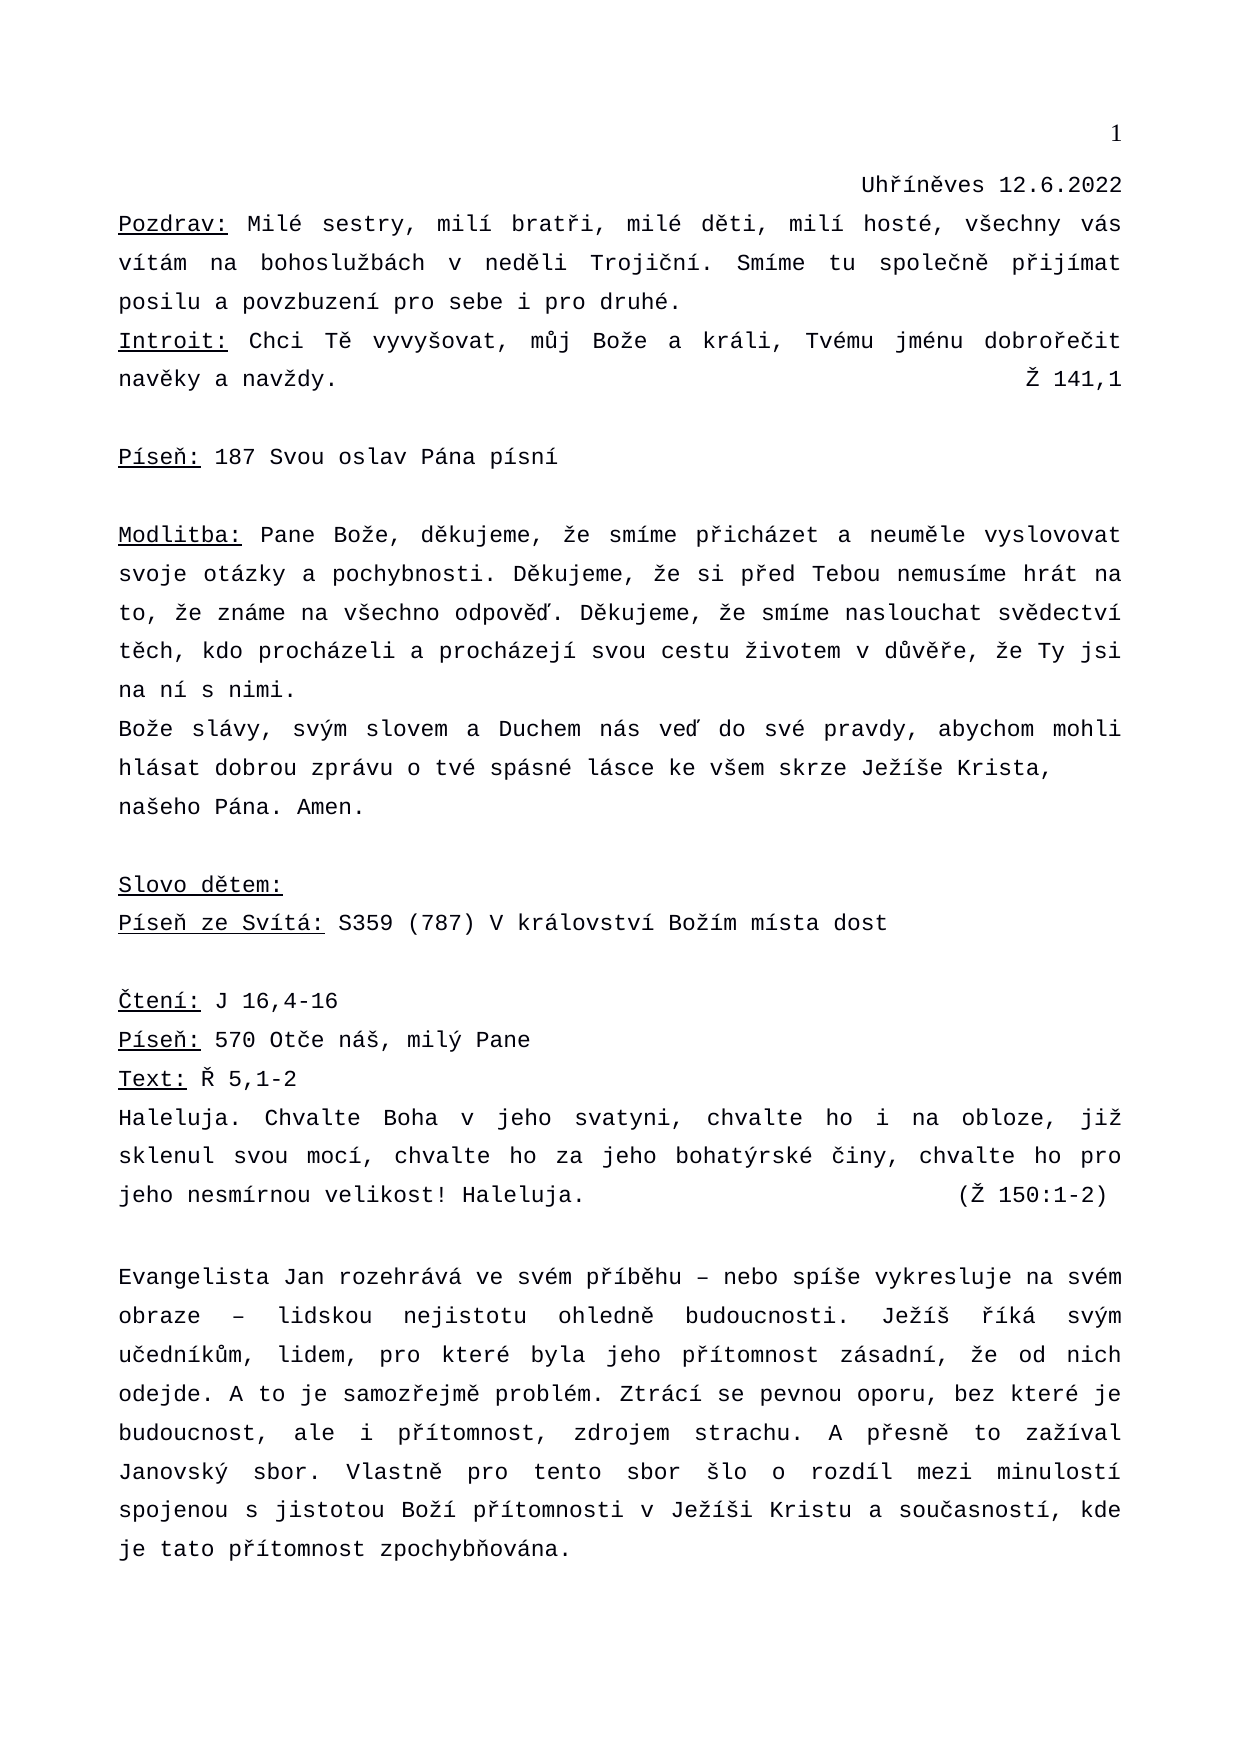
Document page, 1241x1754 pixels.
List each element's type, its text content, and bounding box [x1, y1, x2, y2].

text Pozdrav: Milé sestry, milí bratři, milé děti, milí hosté, všechny vás vítám na bohoslužbách v neděli Trojiční. Smíme tu společně přijímat posilu a povzbuzení pro sebe i pro druhé. [118, 212, 1122, 316]
text Píseň ze Svítá: S359 (787) V království Božím místa dost [118, 912, 1122, 938]
text Čtení: J 16,4-16 [118, 989, 1122, 1015]
text Uhříněves 12.6.2022 [118, 173, 1122, 199]
text našeho Pána. Amen. [118, 795, 1122, 860]
text Slovo dětem: [118, 873, 1122, 899]
text Haleluja. Chvalte Boha v jeho svatyni, chvalte ho i na obloze, již sklenul svou mocí, chvalte ho za jeho bohatýrské činy, chvalte ho pro jeho nesmírnou velikost! Haleluja. (Ž 150:1-2) [118, 1106, 1122, 1210]
text Evangelista Jan rozehrává ve svém příběhu – nebo spíše vykresluje na svém obraze – lidskou nejistotu ohledně budoucnosti. Ježíš říká svým učedníkům, lidem, pro které byla jeho přítomnost zásadní, že od nich odejde. A to je samozřejmě problém. Ztrácí se pevnou oporu, bez které je budoucnost, ale i přítomnost, zdrojem strachu. A přesně to zažíval Janovský sbor. Vlastně pro tento sbor šlo o rozdíl mezi minulostí spojenou s jistotou Boží přítomnosti v Ježíši Kristu a současností, kde je tato přítomnost zpochybňována. [118, 1266, 1122, 1564]
text Introit: Chci Tě vyvyšovat, můj Bože a králi, Tvému jménu dobrořečit navěky a navždy. Ž 141,1 [118, 329, 1122, 394]
text Modlitba: Pane Bože, děkujeme, že smíme přicházet a neuměle vyslovovat svoje otázky a pochybnosti. Děkujeme, že si před Tebou nemusíme hrát na to, že známe na všechno odpověď. Děkujeme, že smíme naslouchat svědectví těch, kdo procházeli a procházejí svou cestu životem v důvěře, že Ty jsi na ní s nimi. [118, 523, 1122, 704]
text Bože slávy, svým slovem a Duchem nás veď do své pravdy, abychom mohli hlásat dobrou zprávu o tvé spásné lásce ke všem skrze Ježíše Krista, [118, 717, 1122, 782]
text Píseň: 570 Otče náš, milý Pane [118, 1028, 1122, 1054]
text Píseň: 187 Svou oslav Pána písní [118, 446, 1122, 471]
text Text: Ř 5,1-2 [118, 1067, 1122, 1093]
